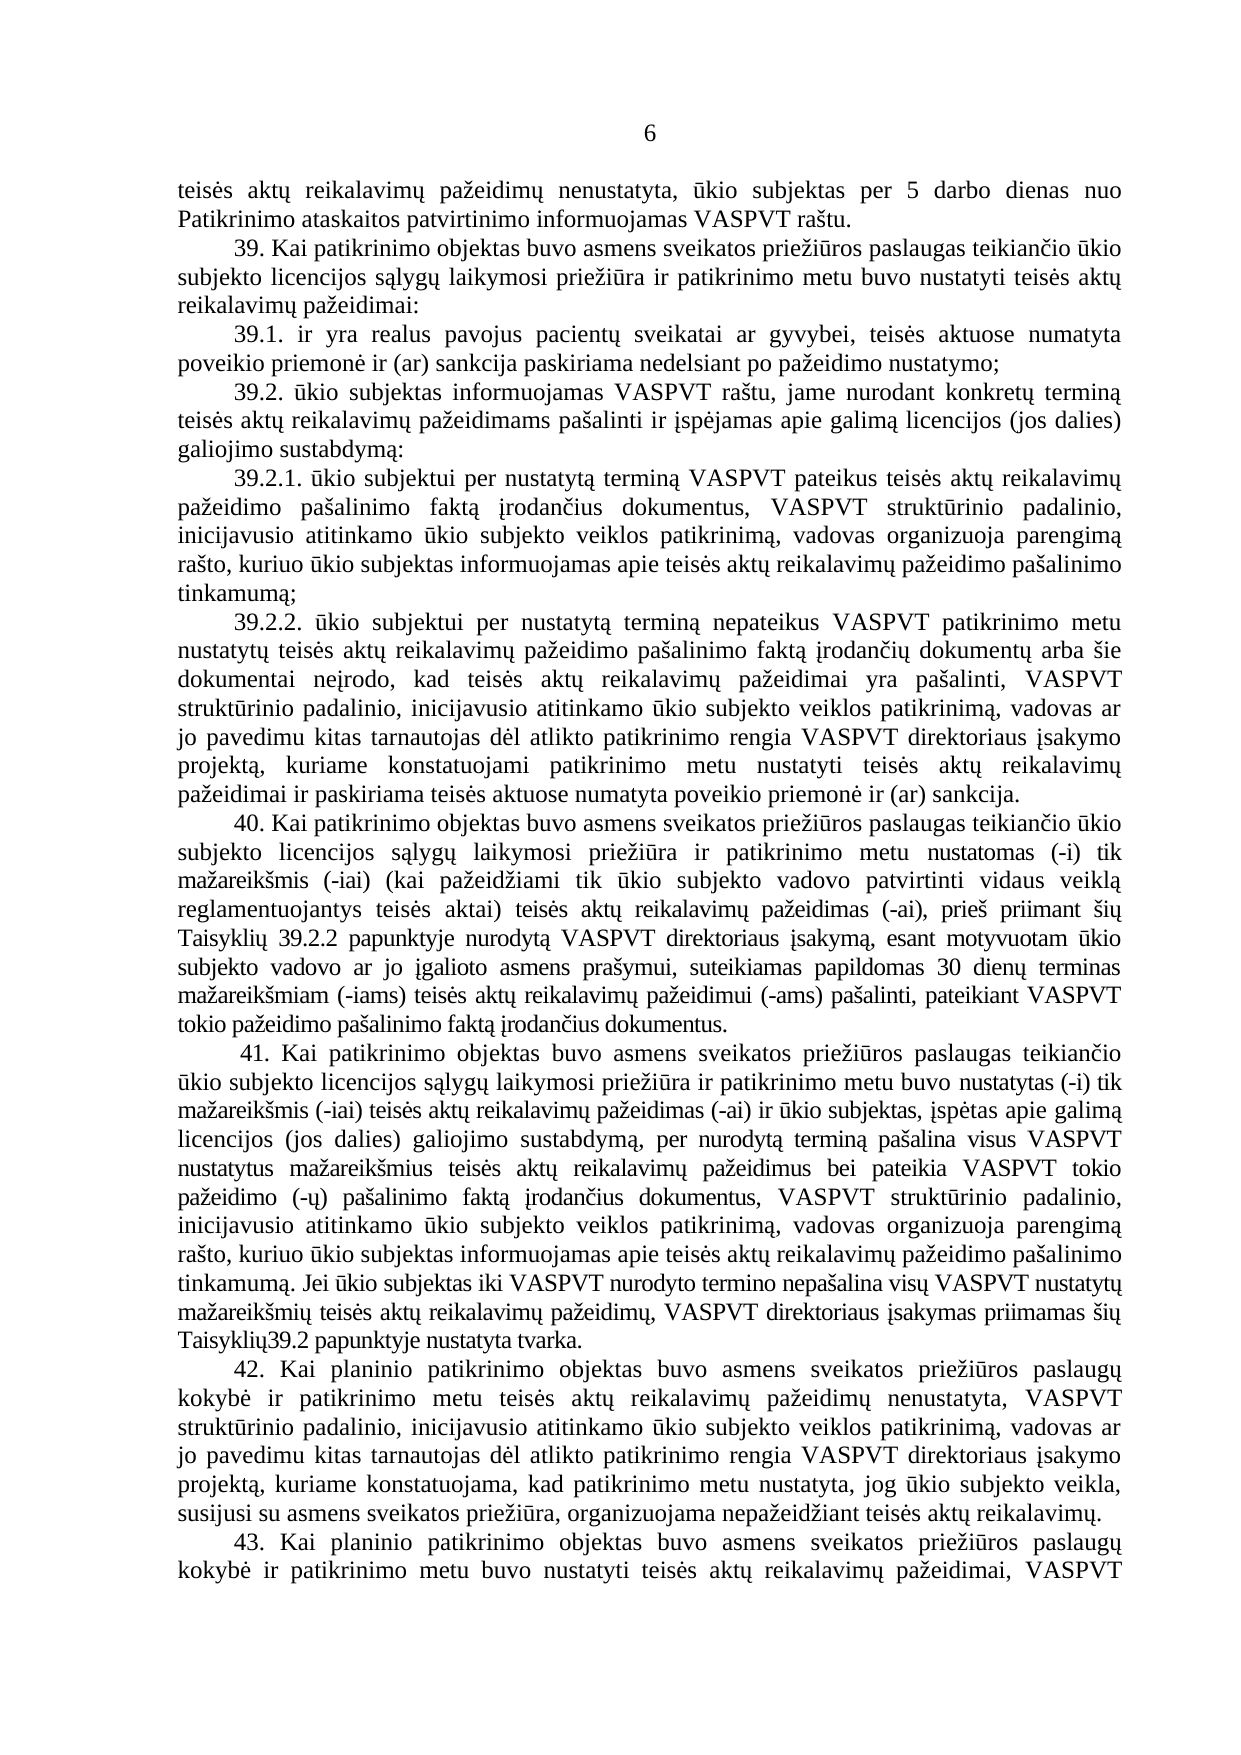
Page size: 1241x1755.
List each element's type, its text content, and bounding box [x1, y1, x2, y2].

text 39.2.2. ūkio subjektui per nustatytą terminą nepateikus VASPVT patikrinimo metu nustatytų teisės aktų reikalavimų pažeidimo pašalinimo faktą įrodančių dokumentų arba šie dokumentai neįrodo, kad teisės aktų reikalavimų pažeidimai yra pašalinti, VASPVT struktūrinio padalinio, inicijavusio atitinkamo ūkio subjekto veiklos patikrinimą, vadovas ar jo pavedimu kitas tarnautojas dėl atlikto patikrinimo rengia VASPVT direktoriaus įsakymo projektą, kuriame konstatuojami patikrinimo metu nustatyti teisės aktų reikalavimų pažeidimai ir paskiriama teisės aktuose numatyta poveikio priemonė ir (ar) sankcija. [177, 607, 1122, 808]
text 42. Kai planinio patikrinimo objektas buvo asmens sveikatos priežiūros paslaugų kokybė ir patikrinimo metu teisės aktų reikalavimų pažeidimų nenustatyta, VASPVT struktūrinio padalinio, inicijavusio atitinkamo ūkio subjekto veiklos patikrinimą, vadovas ar jo pavedimu kitas tarnautojas dėl atlikto patikrinimo rengia VASPVT direktoriaus įsakymo projektą, kuriame konstatuojama, kad patikrinimo metu nustatyta, jog ūkio subjekto veikla, susijusi su asmens sveikatos priežiūra, organizuojama nepažeidžiant teisės aktų reikalavimų. [177, 1354, 1122, 1527]
text 39.2.1. ūkio subjektui per nustatytą terminą VASPVT pateikus teisės aktų reikalavimų pažeidimo pašalinimo faktą įrodančius dokumentus, VASPVT struktūrinio padalinio, inicijavusio atitinkamo ūkio subjekto veiklos patikrinimą, vadovas organizuoja parengimą rašto, kuriuo ūkio subjektas informuojamas apie teisės aktų reikalavimų pažeidimo pašalinimo tinkamumą; [177, 463, 1122, 607]
text 40. Kai patikrinimo objektas buvo asmens sveikatos priežiūros paslaugas teikiančio ūkio subjekto licencijos sąlygų laikymosi priežiūra ir patikrinimo metu nustatomas (-i) tik mažareikšmis (-iai) (kai pažeidžiami tik ūkio subjekto vadovo patvirtinti vidaus veiklą reglamentuojantys teisės aktai) teisės aktų reikalavimų pažeidimas (-ai), prieš priimant šių Taisyklių 39.2.2 papunktyje nurodytą VASPVT direktoriaus įsakymą, esant motyvuotam ūkio subjekto vadovo ar jo įgalioto asmens prašymui, suteikiamas papildomas 30 dienų terminas mažareikšmiam (-iams) teisės aktų reikalavimų pažeidimui (-ams) pašalinti, pateikiant VASPVT tokio pažeidimo pašalinimo faktą įrodančius dokumentus. [177, 808, 1122, 1038]
text 41. Kai patikrinimo objektas buvo asmens sveikatos priežiūros paslaugas teikiančio ūkio subjekto licencijos sąlygų laikymosi priežiūra ir patikrinimo metu buvo nustatytas (-i) tik mažareikšmis (-iai) teisės aktų reikalavimų pažeidimas (-ai) ir ūkio subjektas, įspėtas apie galimą licencijos (jos dalies) galiojimo sustabdymą, per nurodytą terminą pašalina visus VASPVT nustatytus mažareikšmius teisės aktų reikalavimų pažeidimus bei pateikia VASPVT tokio pažeidimo (-ų) pašalinimo faktą įrodančius dokumentus, VASPVT struktūrinio padalinio, inicijavusio atitinkamo ūkio subjekto veiklos patikrinimą, vadovas organizuoja parengimą rašto, kuriuo ūkio subjektas informuojamas apie teisės aktų reikalavimų pažeidimo pašalinimo tinkamumą. Jei ūkio subjektas iki VASPVT nurodyto termino nepašalina visų VASPVT nustatytų mažareikšmių teisės aktų reikalavimų pažeidimų, VASPVT direktoriaus įsakymas priimamas šių Taisyklių39.2 papunktyje nustatyta tvarka. [177, 1038, 1122, 1354]
text 43. Kai planinio patikrinimo objektas buvo asmens sveikatos priežiūros paslaugų kokybė ir patikrinimo metu buvo nustatyti teisės aktų reikalavimų pažeidimai, VASPVT [177, 1527, 1122, 1584]
text 39.1. ir yra realus pavojus pacientų sveikatai ar gyvybei, teisės aktuose numatyta poveikio priemonė ir (ar) sankcija paskiriama nedelsiant po pažeidimo nustatymo; [177, 319, 1122, 377]
text teisės aktų reikalavimų pažeidimų nenustatyta, ūkio subjektas per 5 darbo dienas nuo Patikrinimo ataskaitos patvirtinimo informuojamas VASPVT raštu. [177, 176, 1122, 233]
text 39.2. ūkio subjektas informuojamas VASPVT raštu, jame nurodant konkretų terminą teisės aktų reikalavimų pažeidimams pašalinti ir įspėjamas apie galimą licencijos (jos dalies) galiojimo sustabdymą: [177, 377, 1122, 463]
text 39. Kai patikrinimo objektas buvo asmens sveikatos priežiūros paslaugas teikiančio ūkio subjekto licencijos sąlygų laikymosi priežiūra ir patikrinimo metu buvo nustatyti teisės aktų reikalavimų pažeidimai: [177, 233, 1122, 319]
